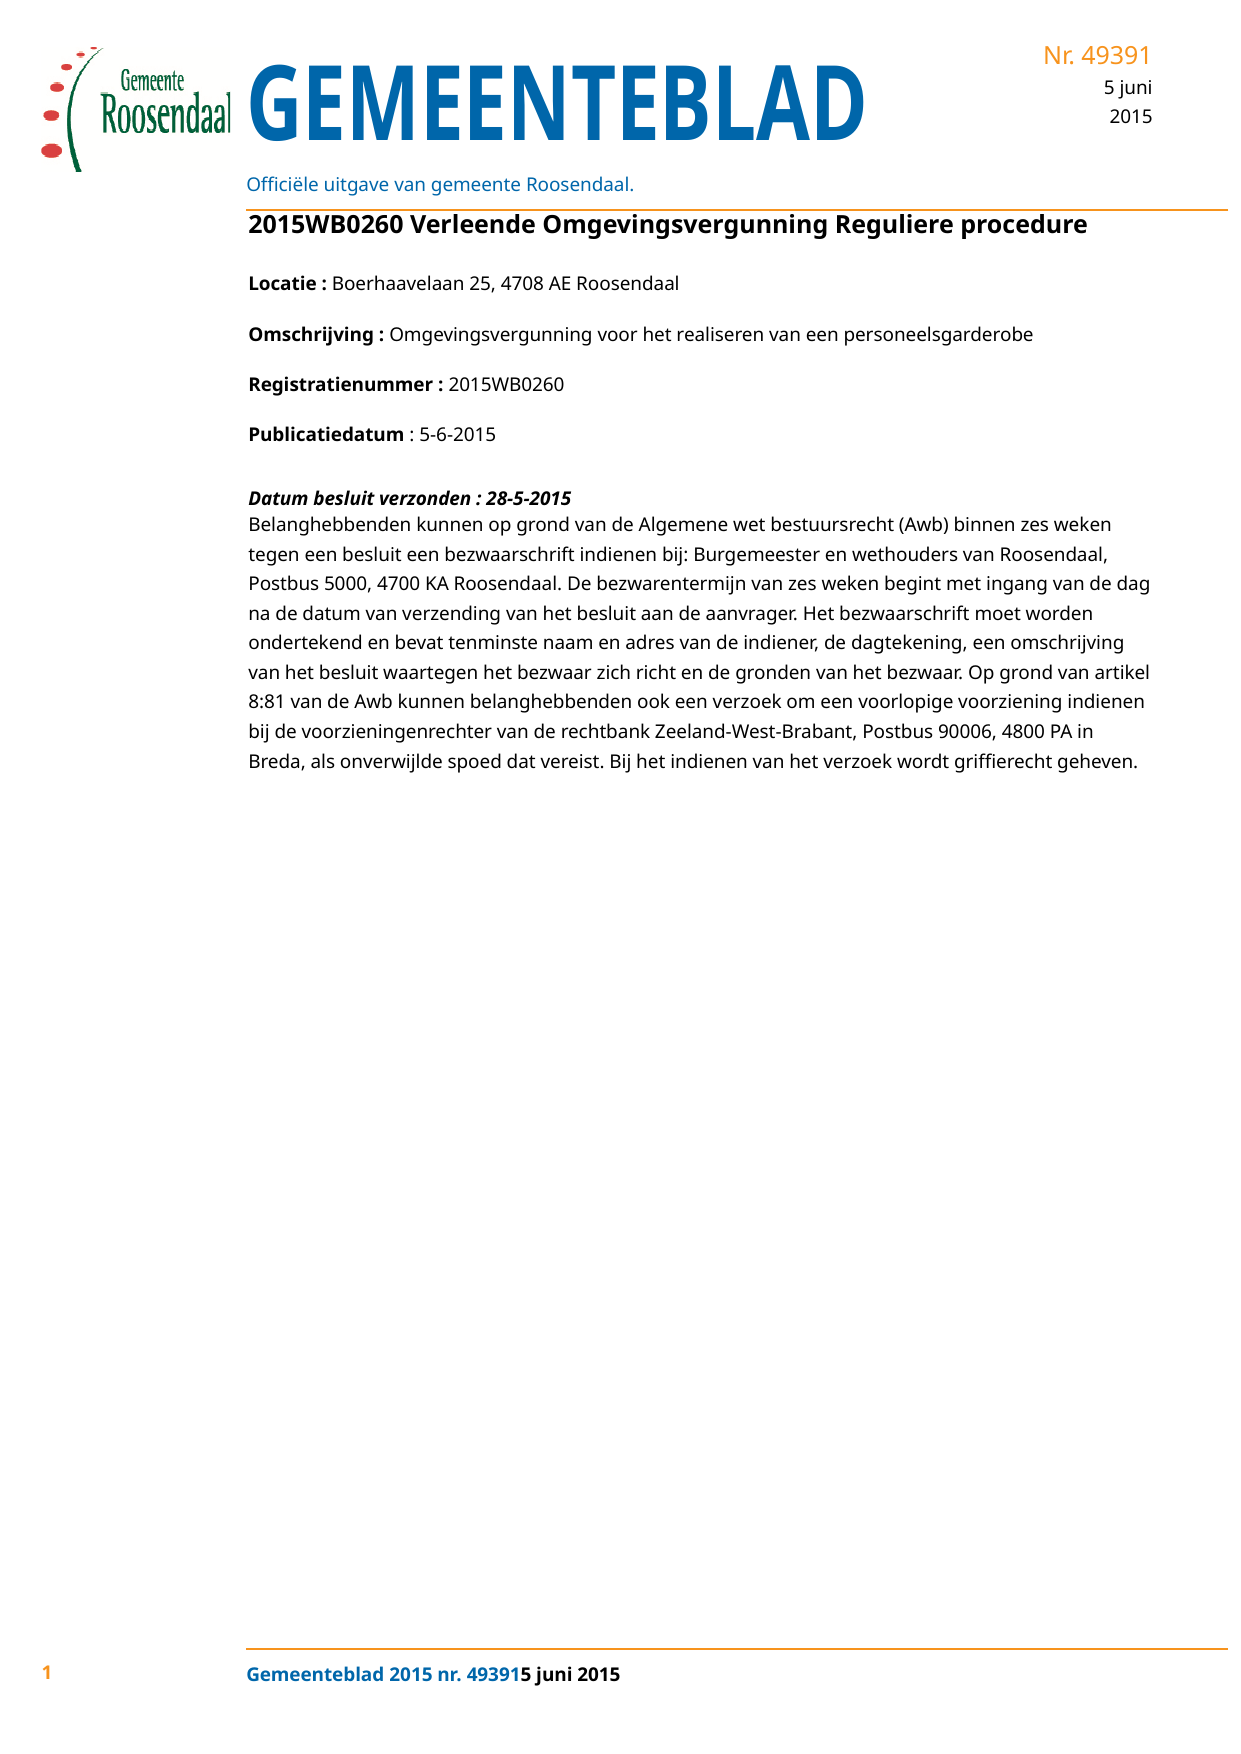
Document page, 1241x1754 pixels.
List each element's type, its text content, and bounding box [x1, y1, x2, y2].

text Registratienummer : 2015WB0260 [248, 371, 1152, 397]
text Omschrijving : Omgevingsvergunning voor het realiseren van een personeelsgarderobe [248, 321, 1152, 346]
text Datum besluit verzonden : 28-5-2015 [248, 486, 1152, 511]
picture [41, 47, 231, 172]
text Publicatiedatum : 5-6-2015 [248, 422, 1152, 447]
text Belanghebbenden kunnen op grond van de Algemene wet bestuursrecht (Awb) binnen zes weken tegen een besluit een bezwaarschrift indienen bij: Burgemeester en wethouders van Roosendaal, Postbus 5000, 4700 KA Roosendaal. De bezwarentermijn van zes weken begint met ingang van de dag na de datum van verzending van het besluit aan de aanvrager. Het bezwaarschrift moet worden ondertekend en bevat tenminste naam en adres van de indiener, de dagtekening, een omschrijving van het besluit waartegen het bezwaar zich richt en de gronden van het bezwaar. Op grond van artikel 8:81 van de Awb kunnen belanghebbenden ook een verzoek om een voorlopige voorziening indienen bij de voorzieningenrechter van de rechtbank Zeeland-West-Brabant, Postbus 90006, 4800 PA in Breda, als onverwijlde spoed dat vereist. Bij het indienen van het verzoek wordt griffierecht geheven. [248, 511, 1152, 774]
text 2015WB0260 Verleende Omgevingsvergunning Reguliere procedure [248, 211, 1152, 241]
text Locatie : Boerhaavelaan 25, 4708 AE Roosendaal [248, 270, 1152, 296]
